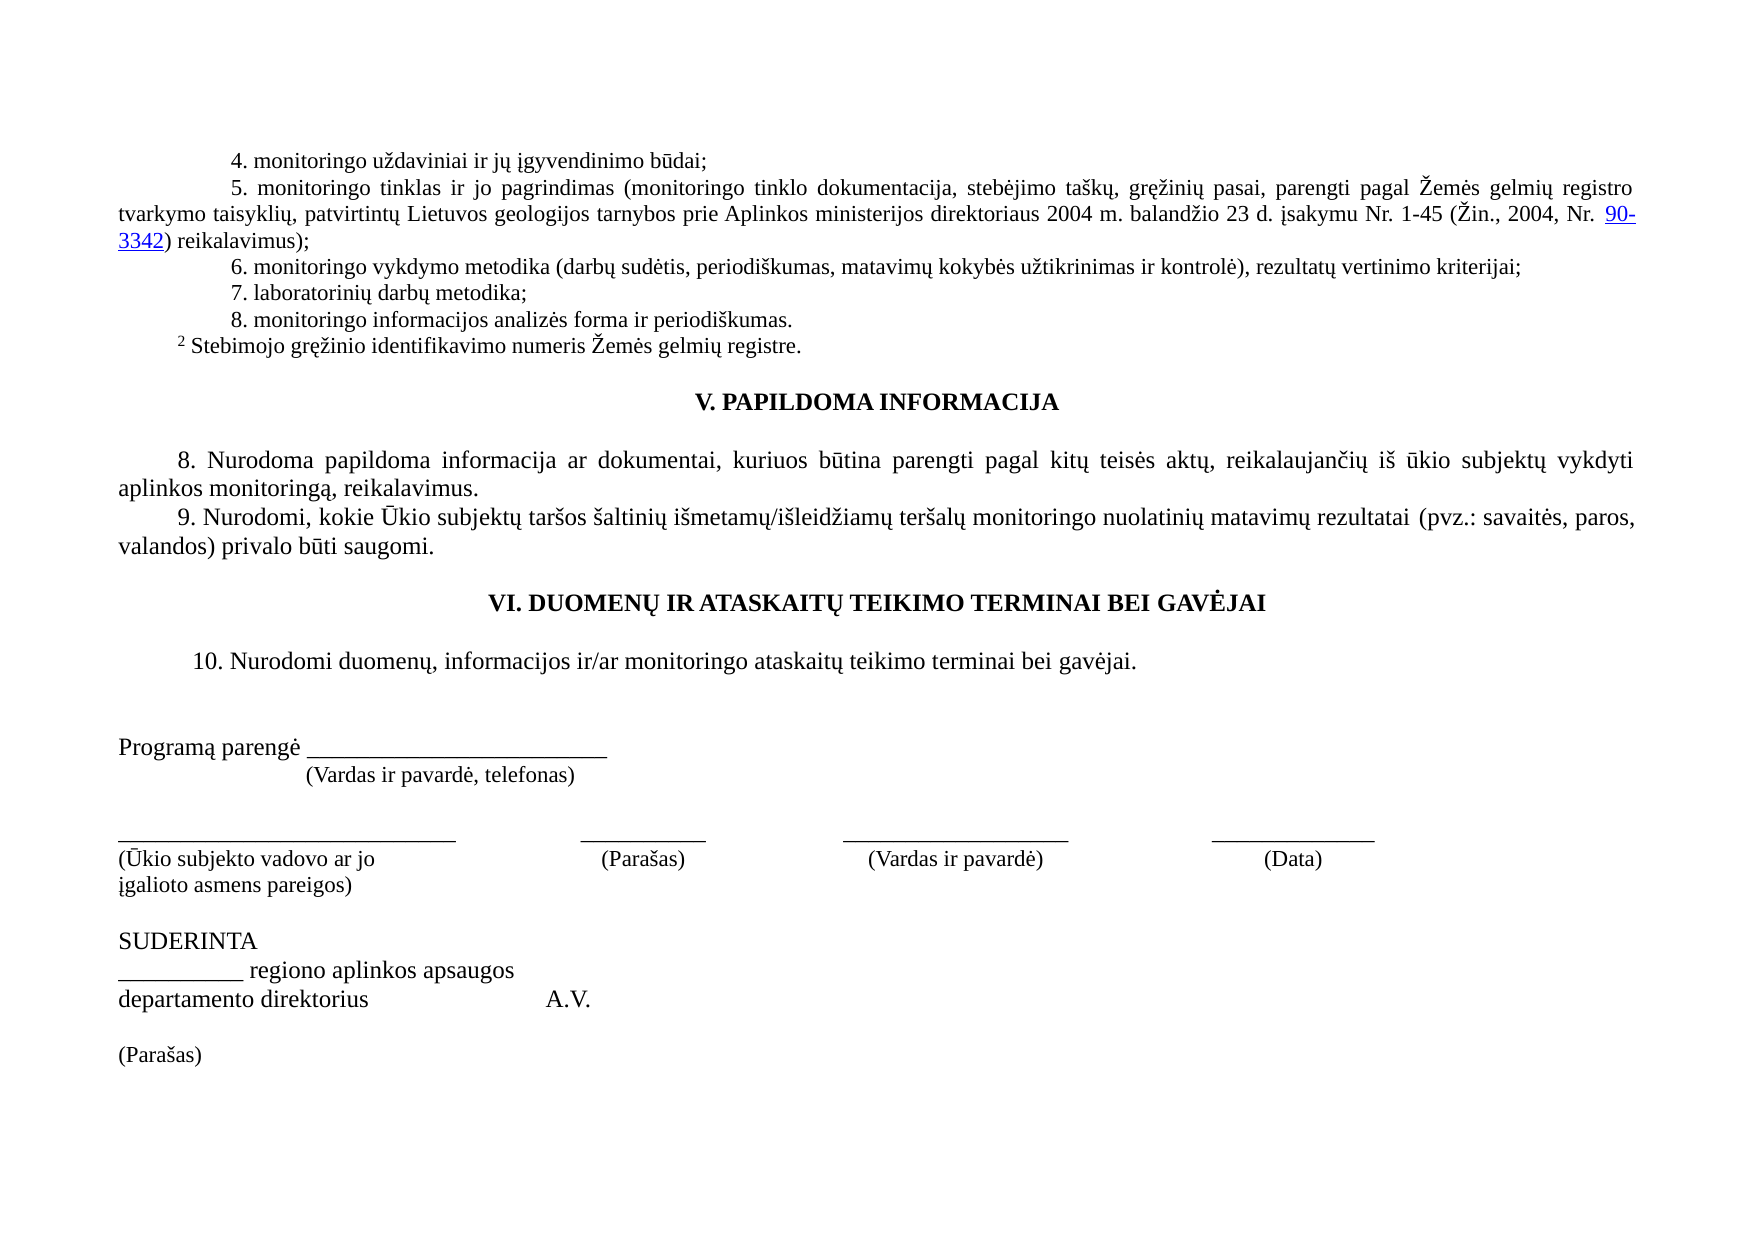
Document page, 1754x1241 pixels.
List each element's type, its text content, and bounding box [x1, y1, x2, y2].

text 8. Nurodoma papildoma informacija ar dokumentai, kuriuos būtina parengti pagal kitų teisės aktų, reikalaujančių iš ūkio subjektų vykdyti aplinkos monitoringą, reikalavimus. [118, 445, 1636, 502]
text SUDERINTA [118, 926, 1636, 955]
text 2 Stebimojo gręžinio identifikavimo numeris Žemės gelmių registre. [118, 332, 1636, 358]
text 4. monitoringo uždaviniai ir jų įgyvendinimo būdai; [118, 148, 1636, 174]
text Programą parengė ________________________ [118, 732, 1636, 761]
text 6. monitoringo vykdymo metodika (darbų sudėtis, periodiškumas, matavimų kokybės užtikrinimas ir kontrolė), rezultatų vertinimo kriterijai; [118, 253, 1636, 279]
text VI. duomenų ir ataskaitų teikimo terminai bei gavėjai [118, 588, 1636, 617]
text departamento direktorius A.V. [118, 984, 1636, 1012]
text (Vardas ir pavardė, telefonas) [306, 761, 1636, 787]
text (Ūkio subjekto vadovo ar jo (Parašas) (Vardas ir pavardė) (Data) [118, 845, 1636, 871]
text 7. laboratorinių darbų metodika; [118, 279, 1636, 306]
text įgalioto asmens pareigos) [118, 871, 1636, 897]
text 9. Nurodomi, kokie Ūkio subjektų taršos šaltinių išmetamų/išleidžiamų teršalų monitoringo nuolatinių matavimų rezultatai (pvz.: savaitės, paros, valandos) privalo būti saugomi. [118, 502, 1636, 560]
text ___________________________ __________ __________________ _____________ [118, 816, 1636, 845]
text 10. Nurodomi duomenų, informacijos ir/ar monitoringo ataskaitų teikimo terminai bei gavėjai. [118, 646, 1636, 675]
text V. papildoma informacija [118, 387, 1636, 416]
text 8. monitoringo informacijos analizės forma ir periodiškumas. [118, 306, 1636, 332]
text 5. monitoringo tinklas ir jo pagrindimas (monitoringo tinklo dokumentacija, stebėjimo taškų, gręžinių pasai, parengti pagal Žemės gelmių registro tvarkymo taisyklių, patvirtintų Lietuvos geologijos tarnybos prie Aplinkos ministerijos direktoriaus 2004 m. balandžio 23 d. įsakymu Nr. 1-45 (Žin., 2004, Nr. 90-3342) reikalavimus); [118, 174, 1636, 253]
text (Parašas) [118, 1041, 1636, 1068]
text __________ regiono aplinkos apsaugos [118, 955, 1636, 984]
